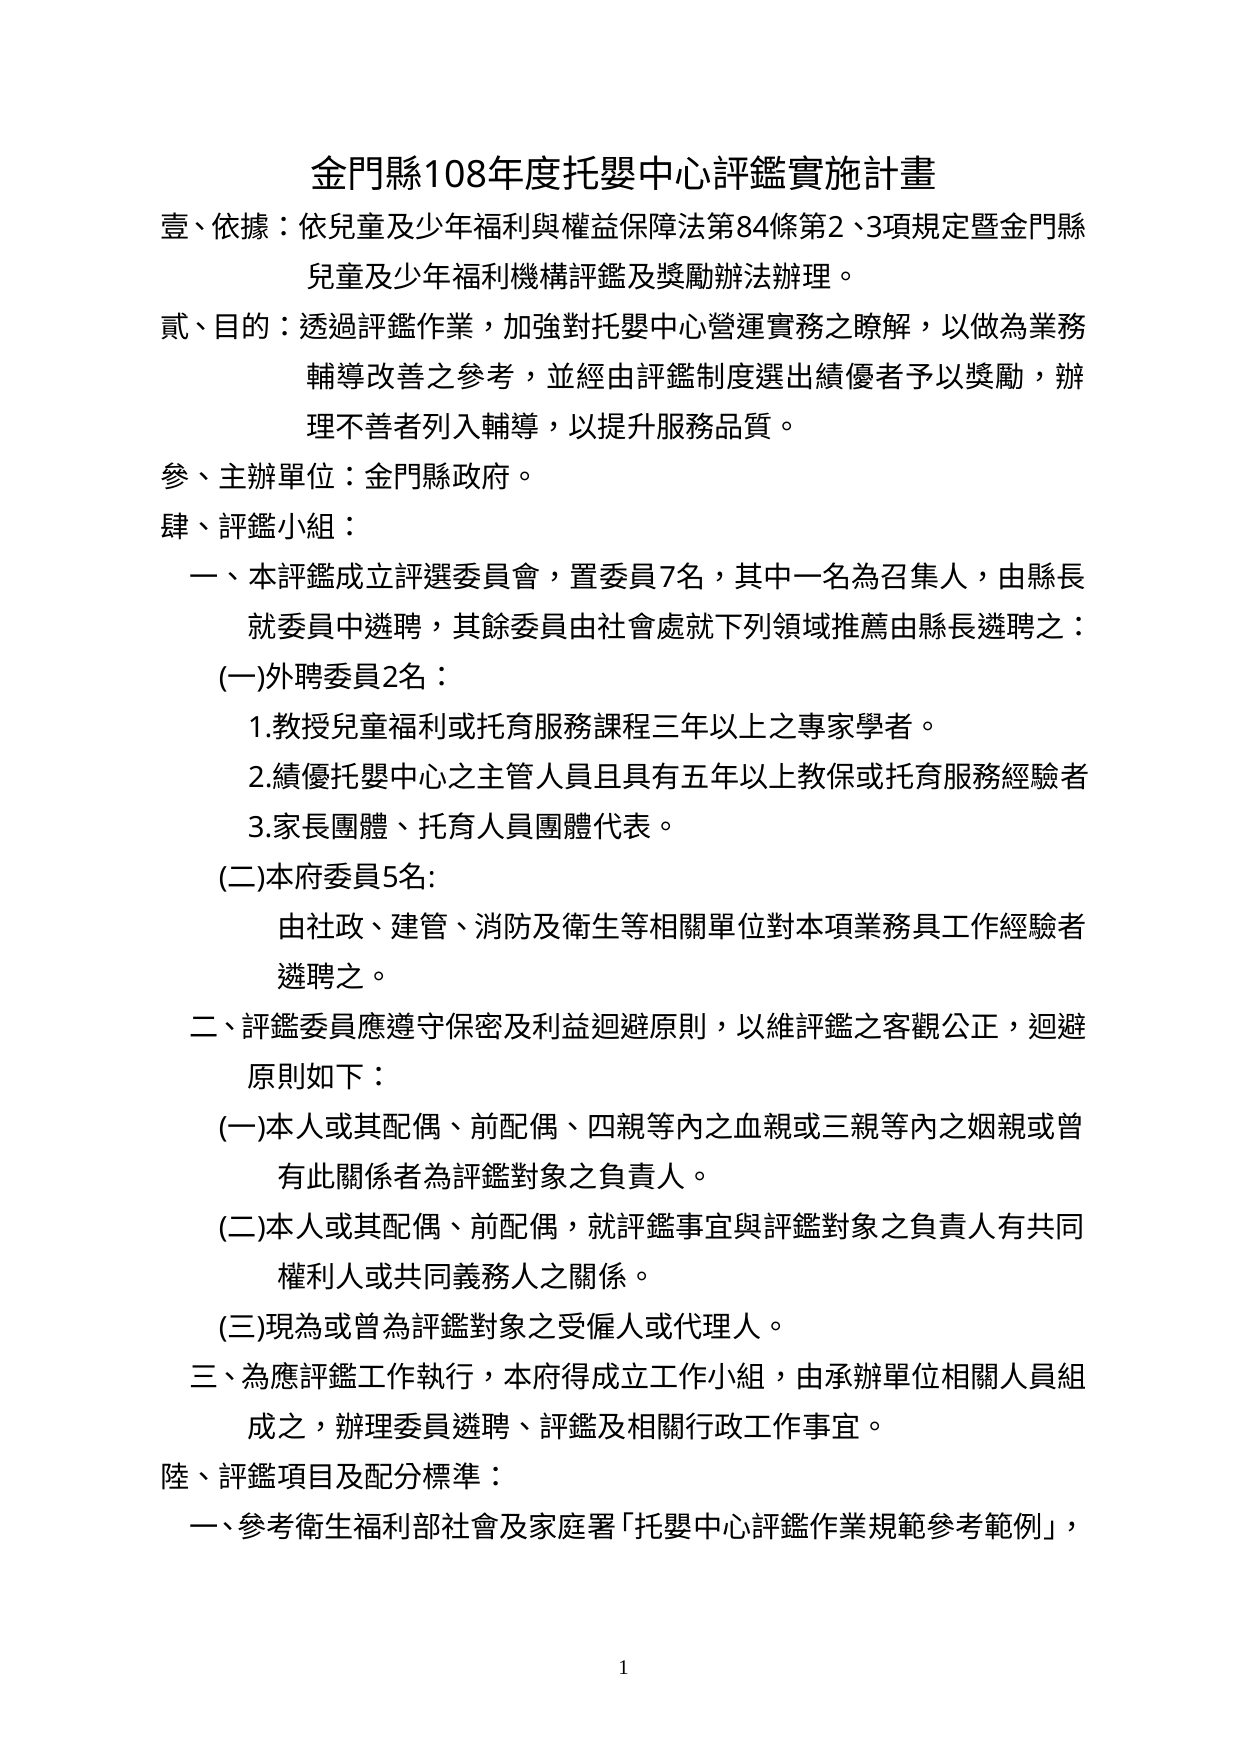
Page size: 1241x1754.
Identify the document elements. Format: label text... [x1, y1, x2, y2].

subtitle 壹、依據：依兒童及少年福利與權益保障法第84條第2、3項規定暨金門縣兒童及少年福利機構評鑑及獎勵辦法辦理。 [160, 198, 1087, 298]
subtitle 一、本評鑑成立評選委員會，置委員7名，其中一名為召集人，由縣長就委員中遴聘，其餘委員由社會處就下列領域推薦由縣長遴聘之： [189, 548, 1087, 648]
text 金門縣108年度托嬰中心評鑑實施計畫 [160, 148, 1087, 198]
subtitle (三)現為或曾為評鑑對象之受僱人或代理人。 [160, 1298, 1087, 1348]
subtitle 3.家長團體、托育人員團體代表。 [160, 798, 1087, 848]
text 一、參考衛生福利部社會及家庭署「托嬰中心評鑑作業規範參考範例」， [189, 1498, 1087, 1548]
subtitle 陸、評鑑項目及配分標準： [160, 1448, 1087, 1498]
subtitle (一)本人或其配偶、前配偶、四親等內之血親或三親等內之姻親或曾有此關係者為評鑑對象之負責人。 [219, 1098, 1087, 1198]
subtitle (二)本人或其配偶、前配偶，就評鑑事宜與評鑑對象之負責人有共同權利人或共同義務人之關係。 [219, 1198, 1087, 1298]
subtitle (二)本府委員5名: [160, 848, 1087, 898]
subtitle 1.教授兒童福利或托育服務課程三年以上之專家學者。 [160, 698, 1087, 748]
subtitle 由社政、建管、消防及衛生等相關單位對本項業務具工作經驗者遴聘之。 [277, 898, 1087, 998]
subtitle 2.績優托嬰中心之主管人員且具有五年以上教保或托育服務經驗者。 [248, 748, 1087, 798]
subtitle (一)外聘委員2名： [160, 648, 1087, 698]
subtitle 肆、評鑑小組： [160, 498, 1087, 548]
subtitle 貳、目的：透過評鑑作業，加強對托嬰中心營運實務之瞭解，以做為業務輔導改善之參考，並經由評鑑制度選出績優者予以獎勵，辦理不善者列入輔導，以提升服務品質。 [160, 298, 1087, 448]
subtitle 三、為應評鑑工作執行，本府得成立工作小組，由承辦單位相關人員組成之，辦理委員遴聘、評鑑及相關行政工作事宜。 [189, 1348, 1087, 1448]
subtitle 參、主辦單位：金門縣政府。 [160, 448, 1087, 498]
subtitle 二、評鑑委員應遵守保密及利益迴避原則，以維評鑑之客觀公正，迴避原則如下： [189, 998, 1087, 1098]
